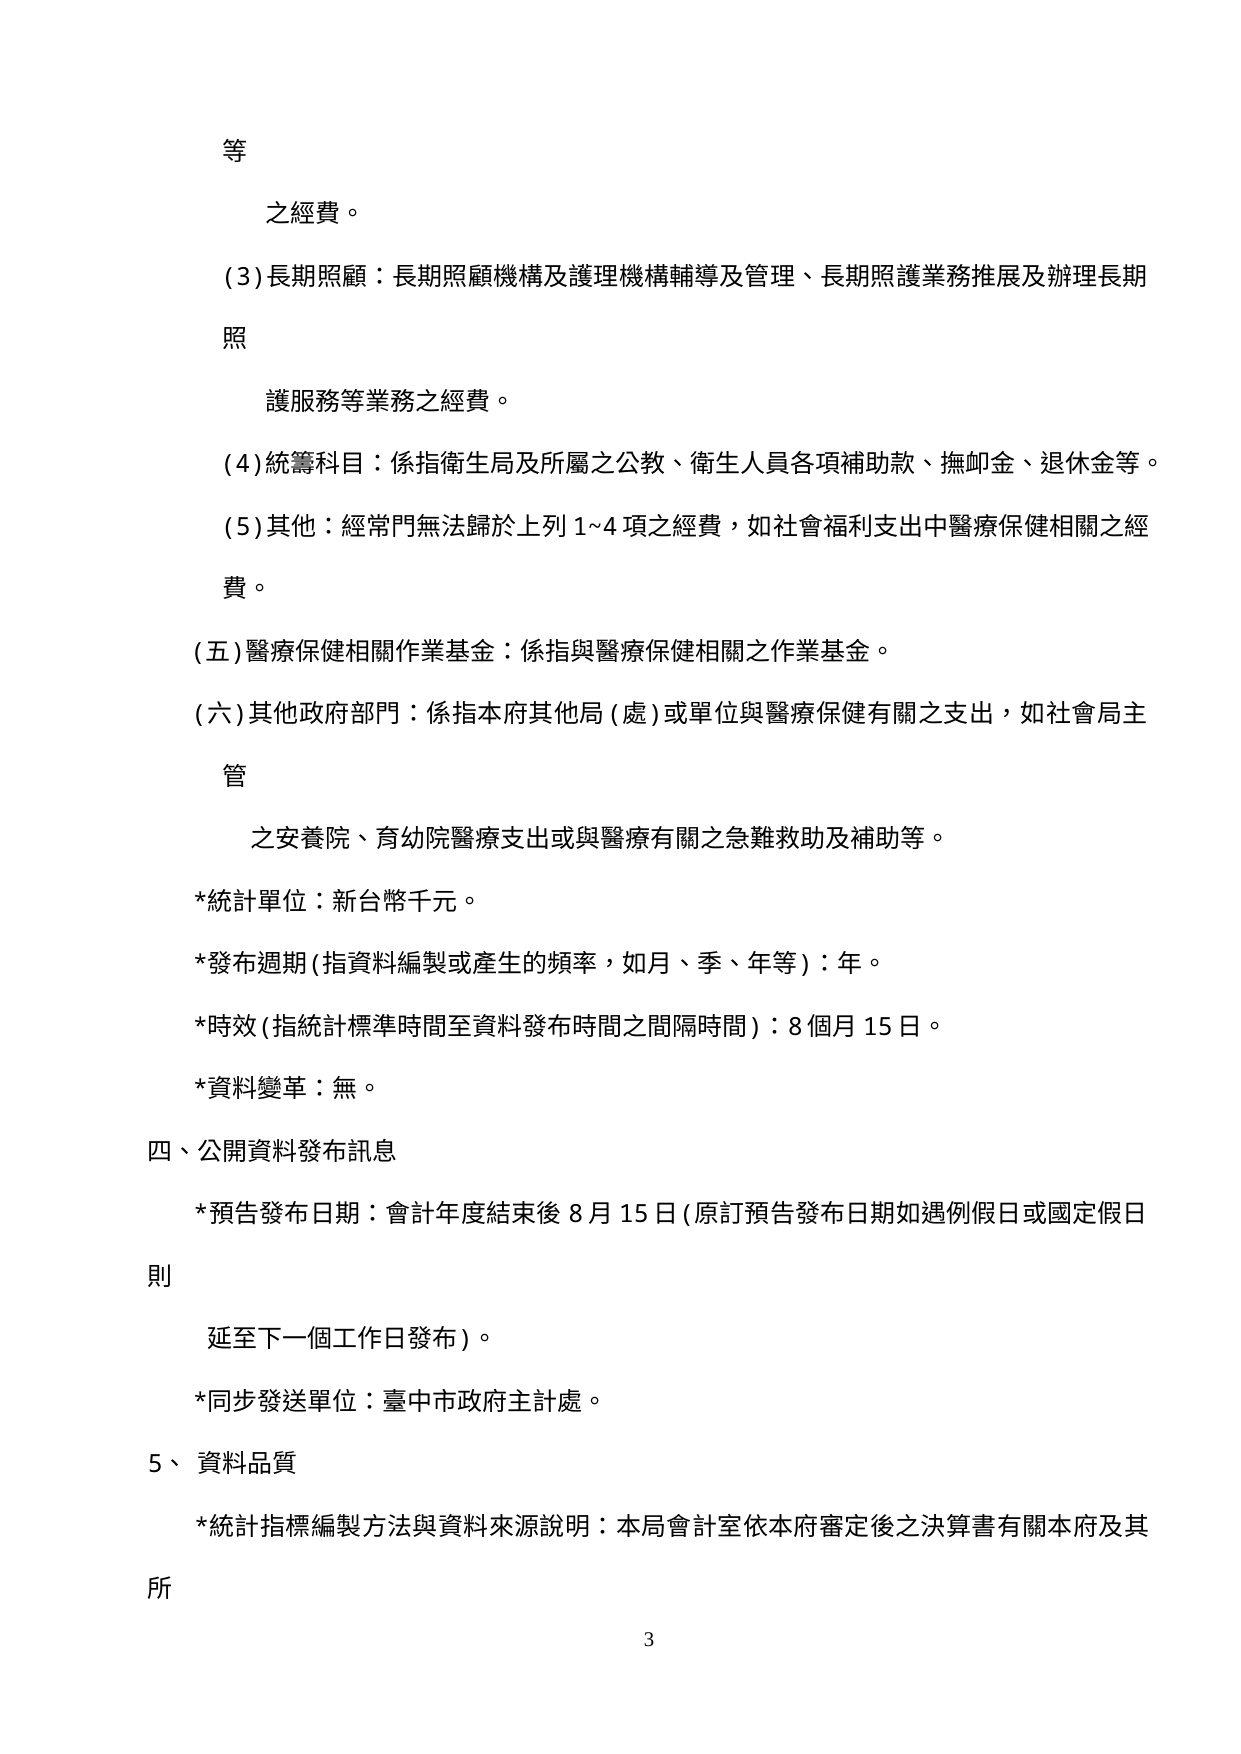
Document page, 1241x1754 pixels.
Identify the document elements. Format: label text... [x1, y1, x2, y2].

text 之安養院、育幼院醫療支出或與醫療有關之急難救助及補助等。 [160, 795, 1150, 858]
text (4)統籌科目：係指衛生局及所屬之公教、衛生人員各項補助款、撫卹金、退休金等。 [160, 420, 1150, 483]
text 延至下一個工作日發布)。 [148, 1295, 1150, 1358]
text *預告發布日期：會計年度結束後8月15日(原訂預告發布日期如遇例假日或國定假日則 [148, 1170, 1150, 1295]
text *資料變革：無。 [148, 1045, 1150, 1108]
text (六)其他政府部門：係指本府其他局(處)或單位與醫療保健有關之支出，如社會局主管 [160, 670, 1150, 795]
text 護服務等業務之經費。 [160, 358, 1150, 420]
text 之經費。 [160, 170, 1150, 233]
text *發布週期(指資料編製或產生的頻率，如月、季、年等)：年。 [148, 920, 1150, 983]
list 資料品質 [148, 1420, 1150, 1483]
text (五)醫療保健相關作業基金：係指與醫療保健相關之作業基金。 [160, 608, 1150, 670]
text 等 [160, 108, 1150, 170]
text *時效(指統計標準時間至資料發布時間之間隔時間)：8個月15日。 [148, 983, 1150, 1045]
text (3)長期照顧：長期照顧機構及護理機構輔導及管理、長期照護業務推展及辦理長期照 [160, 233, 1150, 358]
text 四、公開資料發布訊息 [148, 1108, 1150, 1170]
text *同步發送單位：臺中市政府主計處。 [148, 1358, 1150, 1420]
text *統計單位：新台幣千元。 [148, 858, 1150, 920]
text *統計指標編製方法與資料來源說明：本局會計室依本府審定後之決算書有關本府及其所 [148, 1483, 1150, 1608]
text (5)其他：經常門無法歸於上列1~4項之經費，如社會福利支出中醫療保健相關之經費。 [160, 483, 1150, 608]
